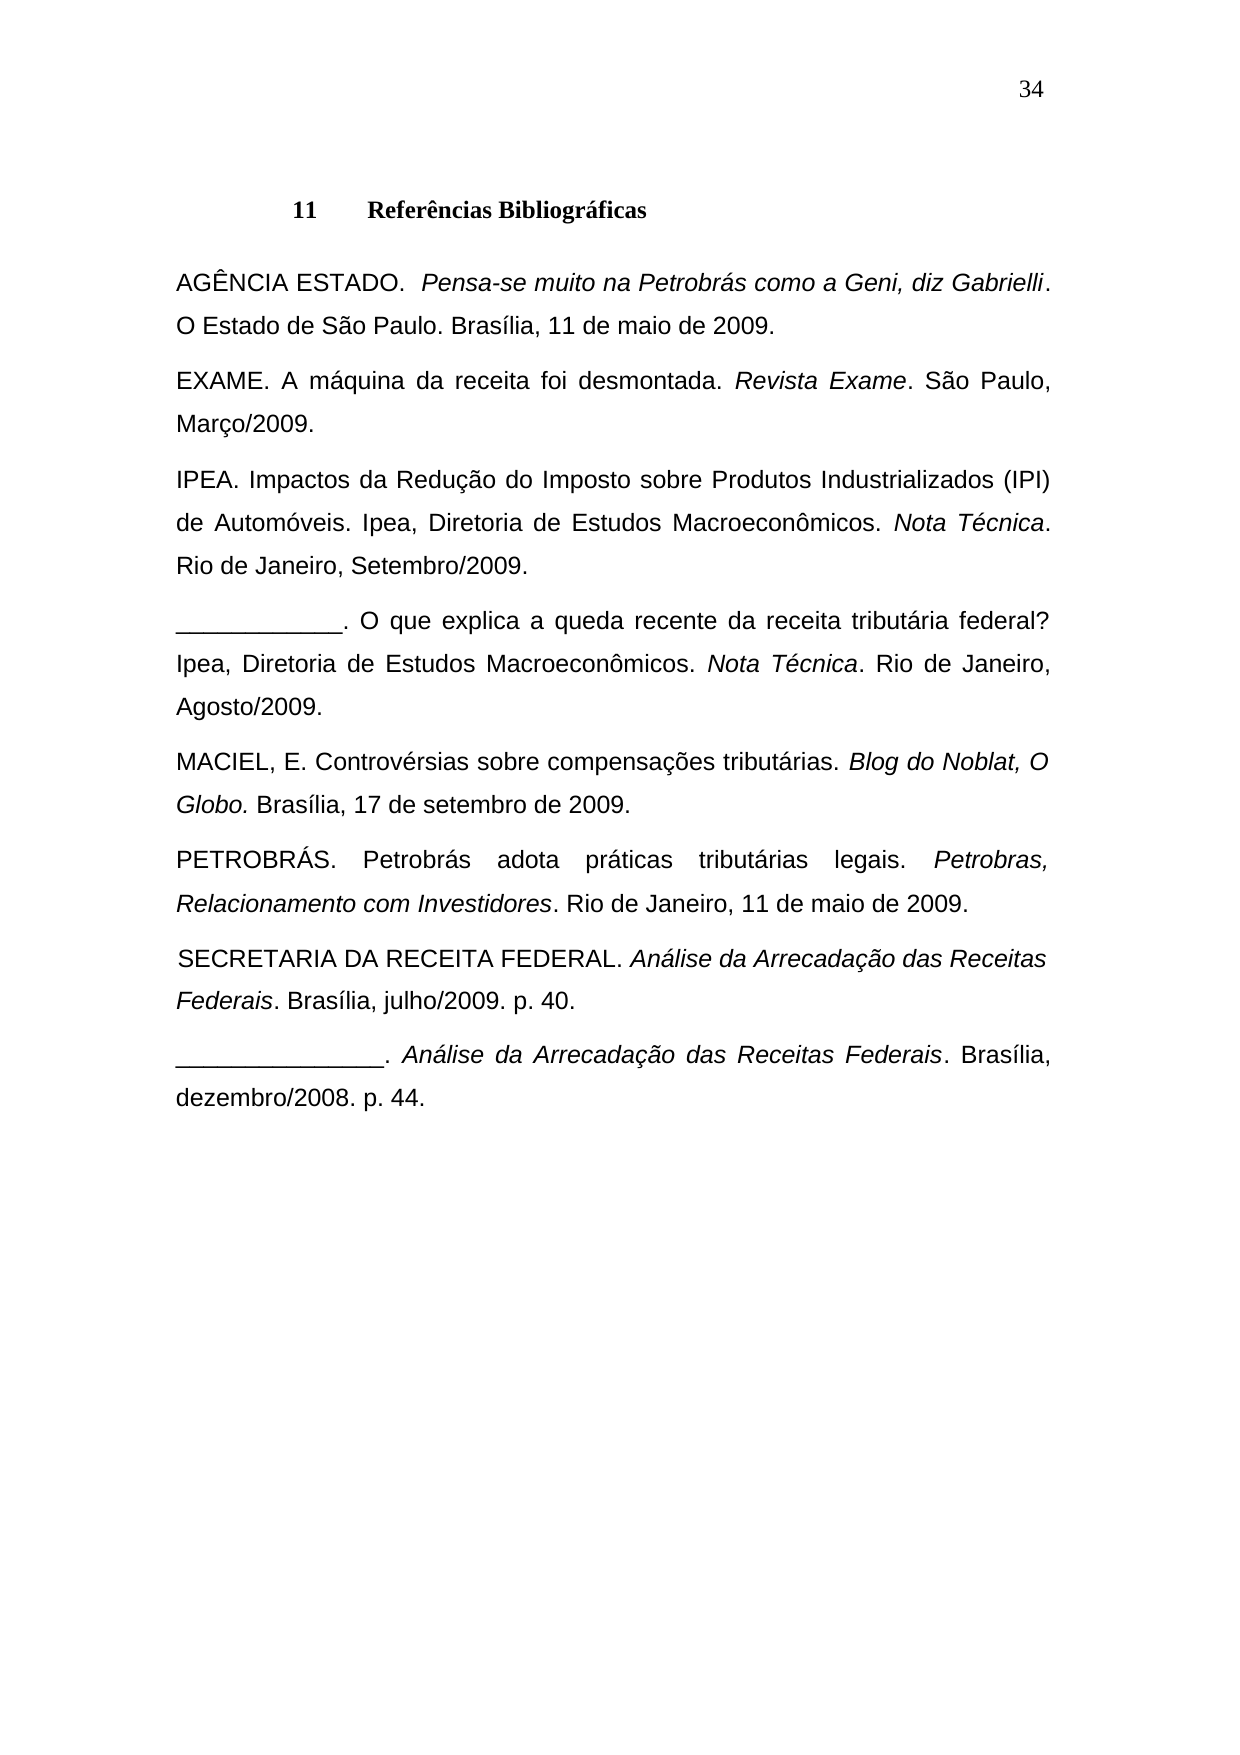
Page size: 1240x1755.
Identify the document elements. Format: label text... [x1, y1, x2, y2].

text IPEA. Impactos da Redução do Imposto sobre Produtos Industrializados (IPI) de Automóveis. Ipea, Diretoria de Estudos Macroeconômicos. Nota Técnica. Rio de Janeiro, Setembro/2009. [176, 464, 1051, 579]
text AGÊNCIA ESTADO. Pensa-se muito na Petrobrás como a Geni, diz Gabrielli. O Estado de São Paulo. Brasília, 11 de maio de 2009. [176, 268, 1051, 340]
text SECRETARIA DA RECEITA FEDERAL. Análise da Arrecadação das Receitas [177, 944, 1093, 972]
text ____________. O que explica a queda recente da receita tributária federal? Ipea, Diretoria de Estudos Macroeconômicos. Nota Técnica. Rio de Janeiro, Agosto/2009. [176, 606, 1051, 721]
text EXAME. A máquina da receita foi desmontada. Revista Exame. São Paulo, Março/2009. [176, 366, 1051, 438]
subtitle Referências Bibliográficas [177, 195, 768, 224]
text _______________. Análise da Arrecadação das Receitas Federais. Brasília, dezembro/2008. p. 44. [176, 1040, 1051, 1112]
text MACIEL, E. Controvérsias sobre compensações tributárias. Blog do Noblat, O Globo. Brasília, 17 de setembro de 2009. [176, 747, 1051, 819]
text Federais. Brasília, julho/2009. p. 40. [176, 986, 1051, 1014]
text PETROBRÁS. Petrobrás adota práticas tributárias legais. Petrobras, Relacionamento com Investidores. Rio de Janeiro, 11 de maio de 2009. [176, 846, 1051, 917]
